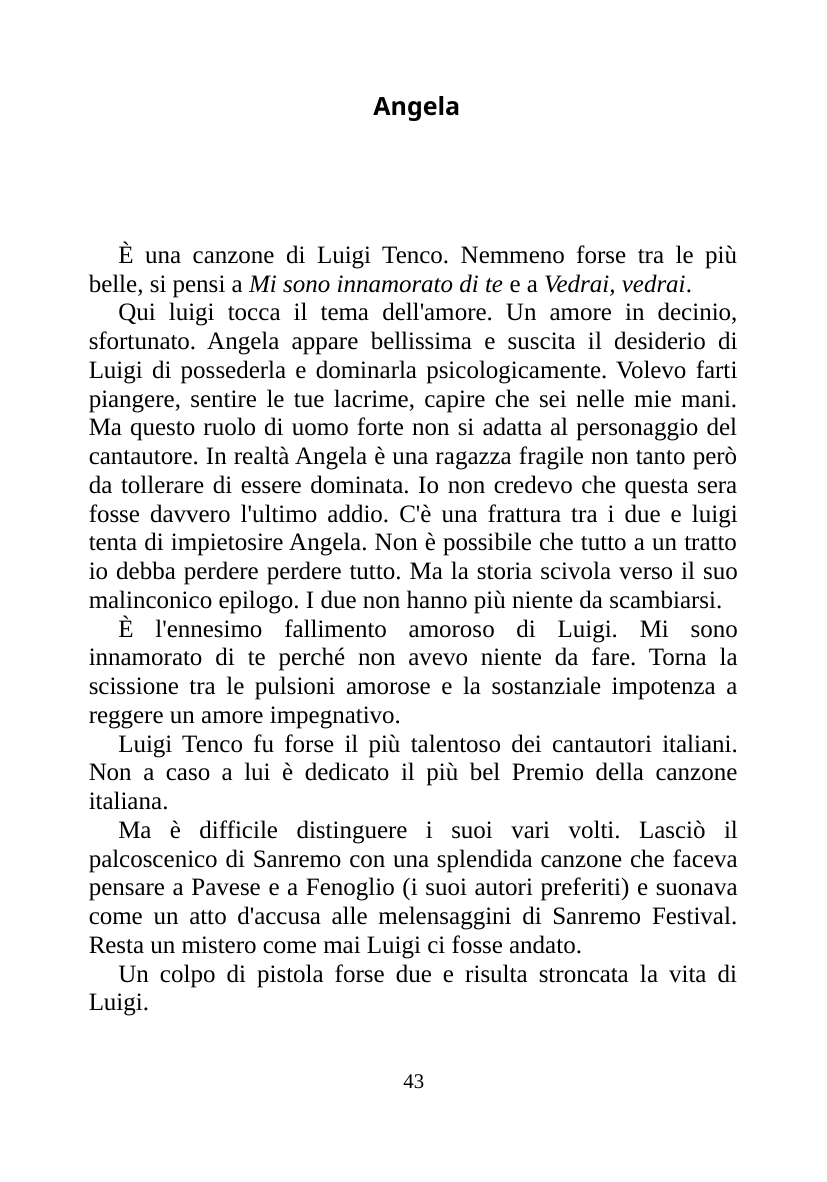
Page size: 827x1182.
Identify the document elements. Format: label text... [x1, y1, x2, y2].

text È una canzone di Luigi Tenco. Nemmeno forse tra le più belle, si pensi a Mi sono innamorato di te e a Vedrai, vedrai. [88, 240, 738, 297]
text Un colpo di pistola forse due e risulta stroncata la vita di Luigi. [88, 959, 738, 1016]
text Qui luigi tocca il tema dell'amore. Un amore in decinio, sfortunato. Angela appare bellissima e suscita il desiderio di Luigi di possederla e dominarla psicologicamente. Volevo farti piangere, sentire le tue lacrime, capire che sei nelle mie mani. Ma questo ruolo di uomo forte non si adatta al personaggio del cantautore. In realtà Angela è una ragazza fragile non tanto però da tollerare di essere dominata. Io non credevo che questa sera fosse davvero l'ultimo addio. C'è una frattura tra i due e luigi tenta di impietosire Angela. Non è possibile che tutto a un tratto io debba perdere perdere tutto. Ma la storia scivola verso il suo malinconico epilogo. I due non hanno più niente da scambiarsi. [88, 297, 738, 614]
text Luigi Tenco fu forse il più talentoso dei cantautori italiani. Non a caso a lui è dedicato il più bel Premio della canzone italiana. [88, 729, 738, 815]
subtitle Angela [88, 88, 738, 123]
text Ma è difficile distinguere i suoi vari volti. Lasciò il palcoscenico di Sanremo con una splendida canzone che faceva pensare a Pavese e a Fenoglio (i suoi autori preferiti) e suonava come un atto d'accusa alle melensaggini di Sanremo Festival. Resta un mistero come mai Luigi ci fosse andato. [88, 815, 738, 959]
text È l'ennesimo fallimento amoroso di Luigi. Mi sono innamorato di te perché non avevo niente da fare. Torna la scissione tra le pulsioni amorose e la sostanziale impotenza a reggere un amore impegnativo. [88, 614, 738, 729]
